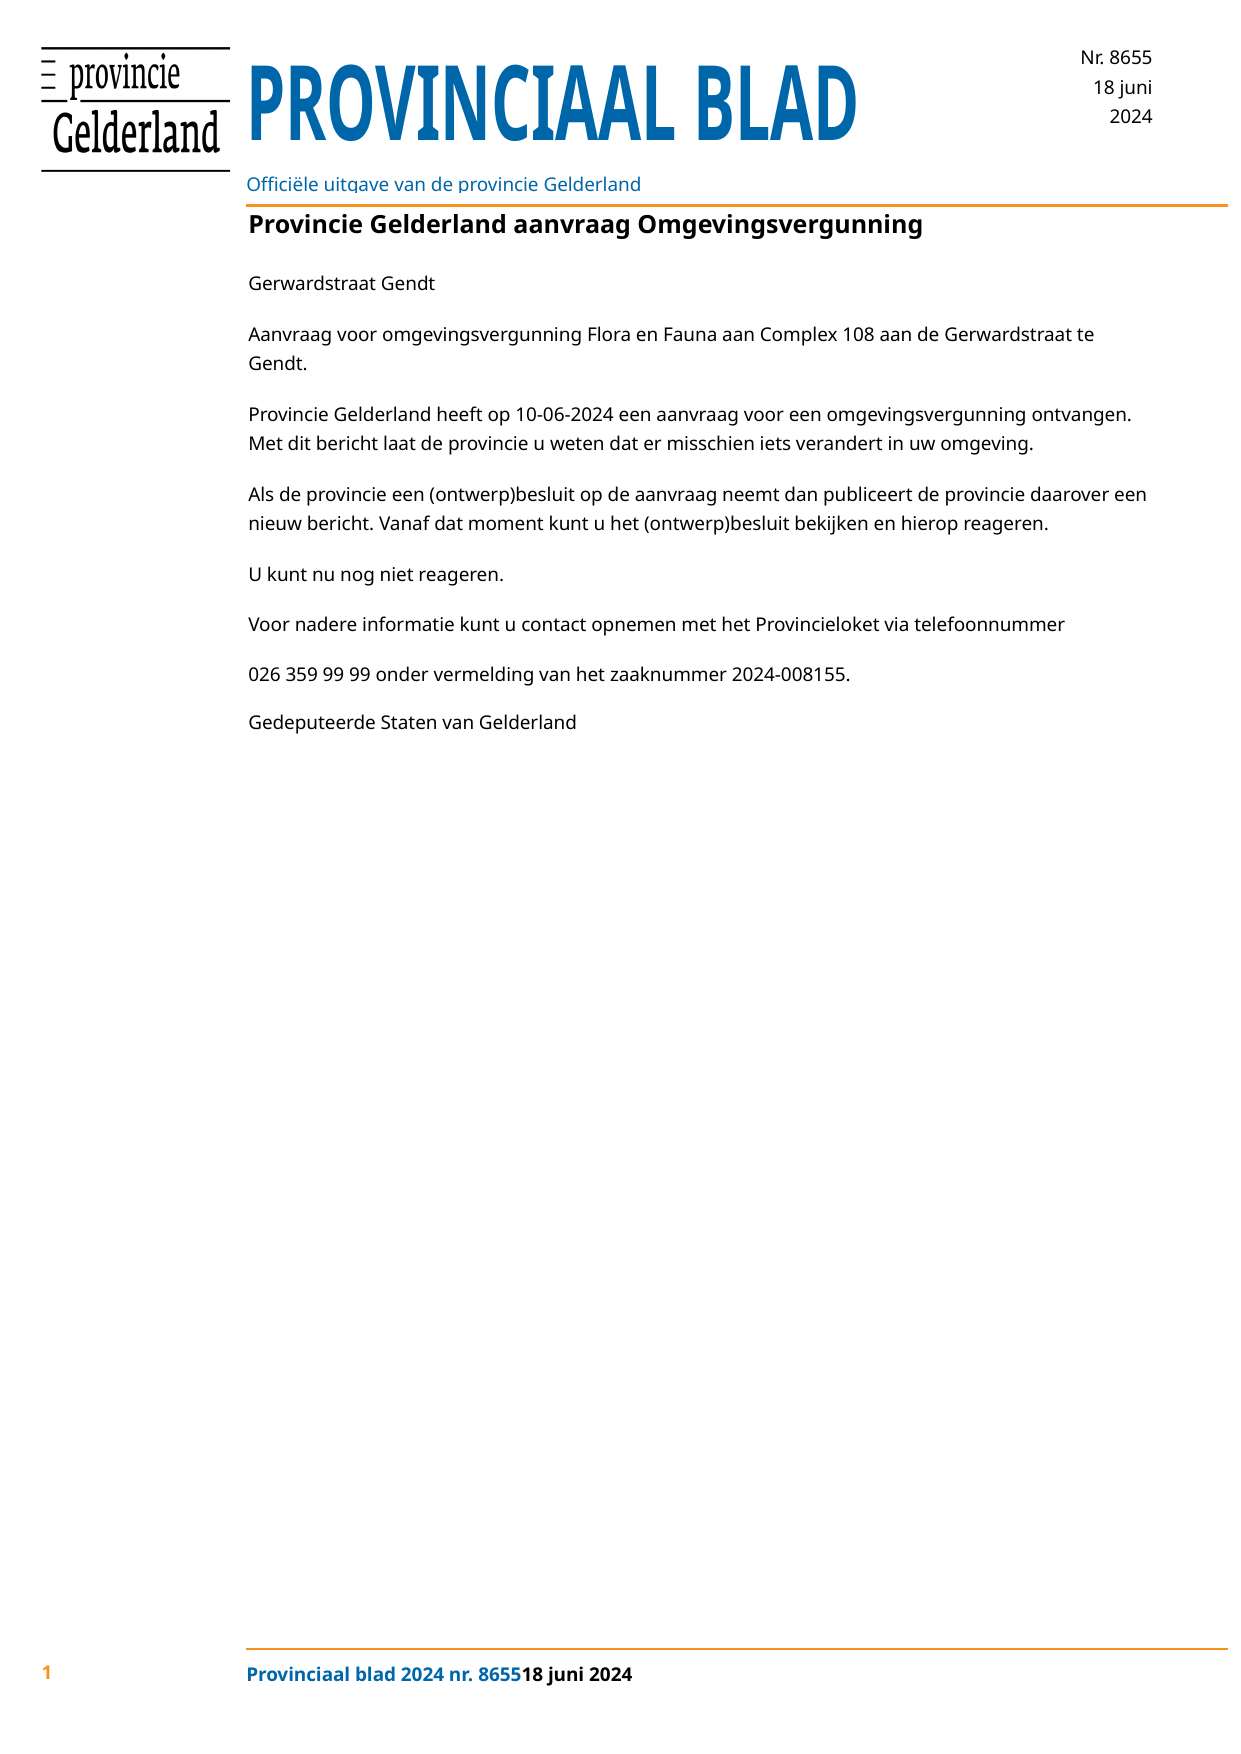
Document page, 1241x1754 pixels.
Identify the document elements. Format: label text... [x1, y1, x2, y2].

text Aanvraag voor omgevingsvergunning Flora en Fauna aan Complex 108 aan de Gerwardstraat te Gendt. [248, 321, 1152, 376]
text 026 359 99 99 onder vermelding van het zaaknummer 2024-008155. [248, 662, 1152, 687]
picture [41, 47, 231, 172]
text Voor nadere informatie kunt u contact opnemen met het Provincieloket via telefoonnummer [248, 611, 1152, 637]
text Provincie Gelderland aanvraag Omgevingsvergunning [248, 207, 1152, 241]
text U kunt nu nog niet reageren. [248, 561, 1152, 586]
text Als de provincie een (ontwerp)besluit op de aanvraag neemt dan publiceert de provincie daarover een nieuw bericht. Vanaf dat moment kunt u het (ontwerp)besluit bekijken en hierop reageren. [248, 481, 1152, 536]
text Gerwardstraat Gendt [248, 270, 1152, 296]
text Provincie Gelderland heeft op 10-06-2024 een aanvraag voor een omgevingsvergunning ontvangen. Met dit bericht laat de provincie u weten dat er misschien iets verandert in uw omgeving. [248, 401, 1152, 456]
text Gedeputeerde Staten van Gelderland [248, 709, 1152, 735]
